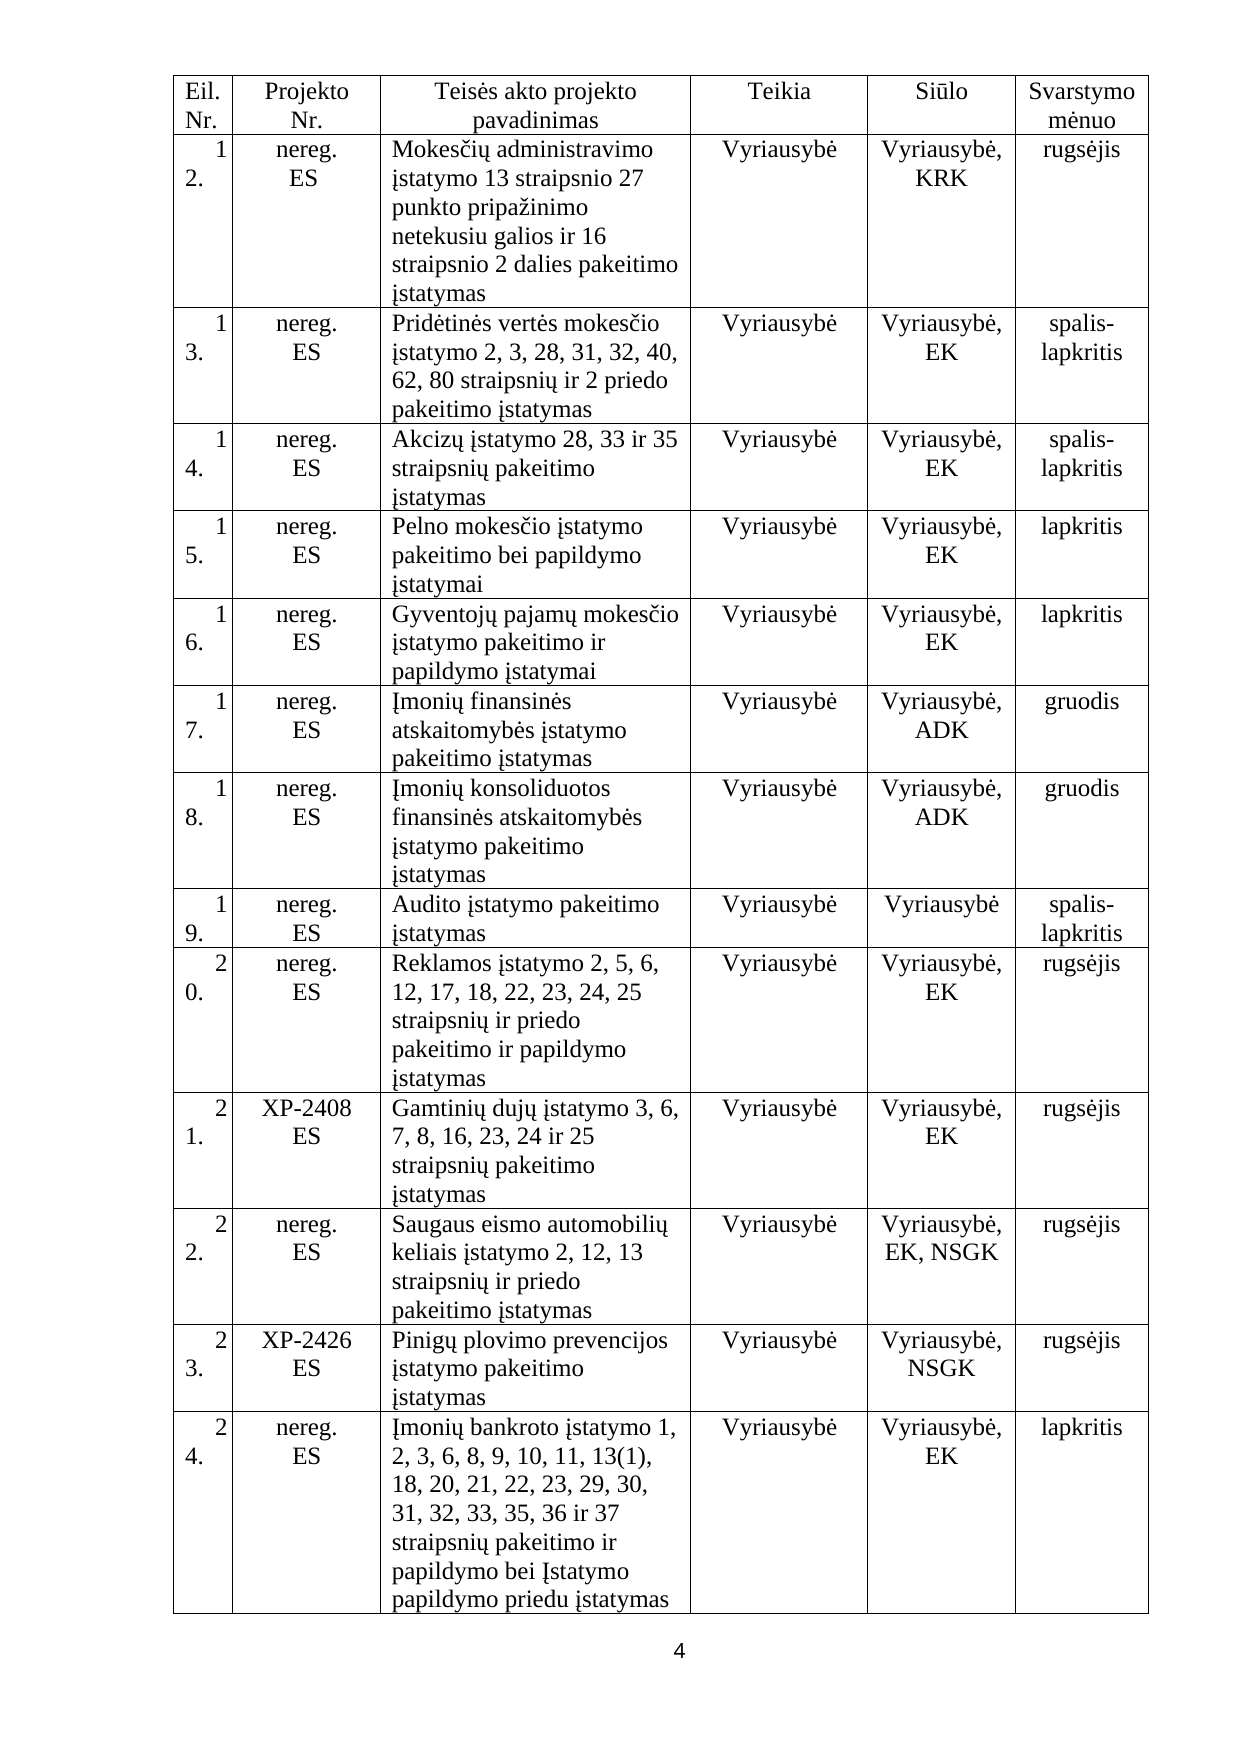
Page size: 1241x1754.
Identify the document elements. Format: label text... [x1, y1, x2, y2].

table_cell Vyriausybė, ADK [868, 686, 1015, 772]
table_cell rugsėjis [1016, 1209, 1148, 1324]
table_cell Vyriausybė [691, 1209, 867, 1324]
table_cell spalis- lapkritis [1016, 308, 1148, 423]
table_cell Vyriausybė [691, 511, 867, 598]
table_cell Pelno mokesčio įstatymo pakeitimo bei papildymo įstatymai [381, 511, 690, 598]
table_cell Vyriausybė, EK [868, 1412, 1015, 1613]
table_cell 18. [174, 773, 232, 888]
table_cell lapkritis [1016, 511, 1148, 598]
table_cell Vyriausybė [691, 599, 867, 685]
table_cell nereg. ES [233, 135, 380, 307]
table_cell spalis- lapkritis [1016, 424, 1148, 510]
table_cell Vyriausybė [691, 135, 867, 307]
table_cell Vyriausybė, EK [868, 1093, 1015, 1208]
table_cell 12. [174, 135, 232, 307]
table_cell XP-2408 ES [233, 1093, 380, 1208]
table_header Eil. Nr. [174, 76, 232, 133]
table_cell Mokesčių administravimo įstatymo 13 straipsnio 27 punkto pripažinimo netekusiu galios ir 16 straipsnio 2 dalies pakeitimo įstatymas [381, 135, 690, 307]
table_cell Vyriausybė [691, 948, 867, 1092]
table_cell Vyriausybė, NSGK [868, 1325, 1015, 1411]
table_cell Vyriausybė, EK [868, 511, 1015, 598]
table_cell Vyriausybė, EK [868, 308, 1015, 423]
table_cell lapkritis [1016, 1412, 1148, 1613]
table_cell Vyriausybė, EK [868, 424, 1015, 510]
table_cell Vyriausybė, KRK [868, 135, 1015, 307]
table_cell Vyriausybė [691, 1325, 867, 1411]
table_cell 23. [174, 1325, 232, 1411]
table_cell Gyventojų pajamų mokesčio įstatymo pakeitimo ir papildymo įstatymai [381, 599, 690, 685]
table_cell nereg. ES [233, 308, 380, 423]
table_cell Įmonių konsoliduotos finansinės atskaitomybės įstatymo pakeitimo įstatymas [381, 773, 690, 888]
table_header Siūlo [868, 76, 1015, 133]
table_cell Įmonių bankroto įstatymo 1, 2, 3, 6, 8, 9, 10, 11, 13(1), 18, 20, 21, 22, 23, 29, 30, 31, 32, 33, 35, 36 ir 37 straipsnių pakeitimo ir papildymo bei Įstatymo papildymo priedu įstatymas [381, 1412, 690, 1613]
table_cell Vyriausybė, EK [868, 599, 1015, 685]
table_cell 20. [174, 948, 232, 1092]
table_cell Saugaus eismo automobilių keliais įstatymo 2, 12, 13 straipsnių ir priedo pakeitimo įstatymas [381, 1209, 690, 1324]
table_cell nereg. ES [233, 599, 380, 685]
table_header Teikia [691, 76, 867, 133]
table_cell rugsėjis [1016, 948, 1148, 1092]
table_cell nereg. ES [233, 686, 380, 772]
table_cell nereg. ES [233, 1209, 380, 1324]
table_cell 13. [174, 308, 232, 423]
table_cell Pinigų plovimo prevencijos įstatymo pakeitimo įstatymas [381, 1325, 690, 1411]
table_cell rugsėjis [1016, 1093, 1148, 1208]
table_cell gruodis [1016, 773, 1148, 888]
table_cell Įmonių finansinės atskaitomybės įstatymo pakeitimo įstatymas [381, 686, 690, 772]
table_cell Vyriausybė, EK [868, 948, 1015, 1092]
table_cell nereg. ES [233, 424, 380, 510]
table_cell Gamtinių dujų įstatymo 3, 6, 7, 8, 16, 23, 24 ir 25 straipsnių pakeitimo įstatymas [381, 1093, 690, 1208]
table_cell Vyriausybė [691, 686, 867, 772]
table_cell 22. [174, 1209, 232, 1324]
table_cell spalis- lapkritis [1016, 889, 1148, 947]
table_header Teisės akto projekto pavadinimas [381, 76, 690, 133]
table_cell gruodis [1016, 686, 1148, 772]
table_cell nereg. ES [233, 511, 380, 598]
table_cell nereg. ES [233, 948, 380, 1092]
table_header Projekto Nr. [233, 76, 380, 133]
table_cell Vyriausybė, EK, NSGK [868, 1209, 1015, 1324]
table_cell Vyriausybė [691, 773, 867, 888]
table_cell Akcizų įstatymo 28, 33 ir 35 straipsnių pakeitimo įstatymas [381, 424, 690, 510]
table_cell Vyriausybė [691, 308, 867, 423]
table_cell 14. [174, 424, 232, 510]
table_cell Audito įstatymo pakeitimo įstatymas [381, 889, 690, 947]
table_cell Vyriausybė, ADK [868, 773, 1015, 888]
table_cell Vyriausybė [691, 1412, 867, 1613]
table_cell 19. [174, 889, 232, 947]
table_cell Vyriausybė [868, 889, 1015, 947]
table_cell 21. [174, 1093, 232, 1208]
table_cell 17. [174, 686, 232, 772]
table_cell rugsėjis [1016, 1325, 1148, 1411]
table_cell nereg. ES [233, 773, 380, 888]
table_cell Vyriausybė [691, 424, 867, 510]
table_cell nereg. ES [233, 889, 380, 947]
table_cell XP-2426 ES [233, 1325, 380, 1411]
table_cell Vyriausybė [691, 889, 867, 947]
table_cell 16. [174, 599, 232, 685]
table_cell rugsėjis [1016, 135, 1148, 307]
table_cell Pridėtinės vertės mokesčio įstatymo 2, 3, 28, 31, 32, 40, 62, 80 straipsnių ir 2 priedo pakeitimo įstatymas [381, 308, 690, 423]
table_cell Reklamos įstatymo 2, 5, 6, 12, 17, 18, 22, 23, 24, 25 straipsnių ir priedo pakeitimo ir papildymo įstatymas [381, 948, 690, 1092]
table_cell 24. [174, 1412, 232, 1613]
table_cell Vyriausybė [691, 1093, 867, 1208]
table_cell nereg. ES [233, 1412, 380, 1613]
table_header Svarstymo mėnuo [1016, 76, 1148, 133]
table_cell lapkritis [1016, 599, 1148, 685]
table_cell 15. [174, 511, 232, 598]
